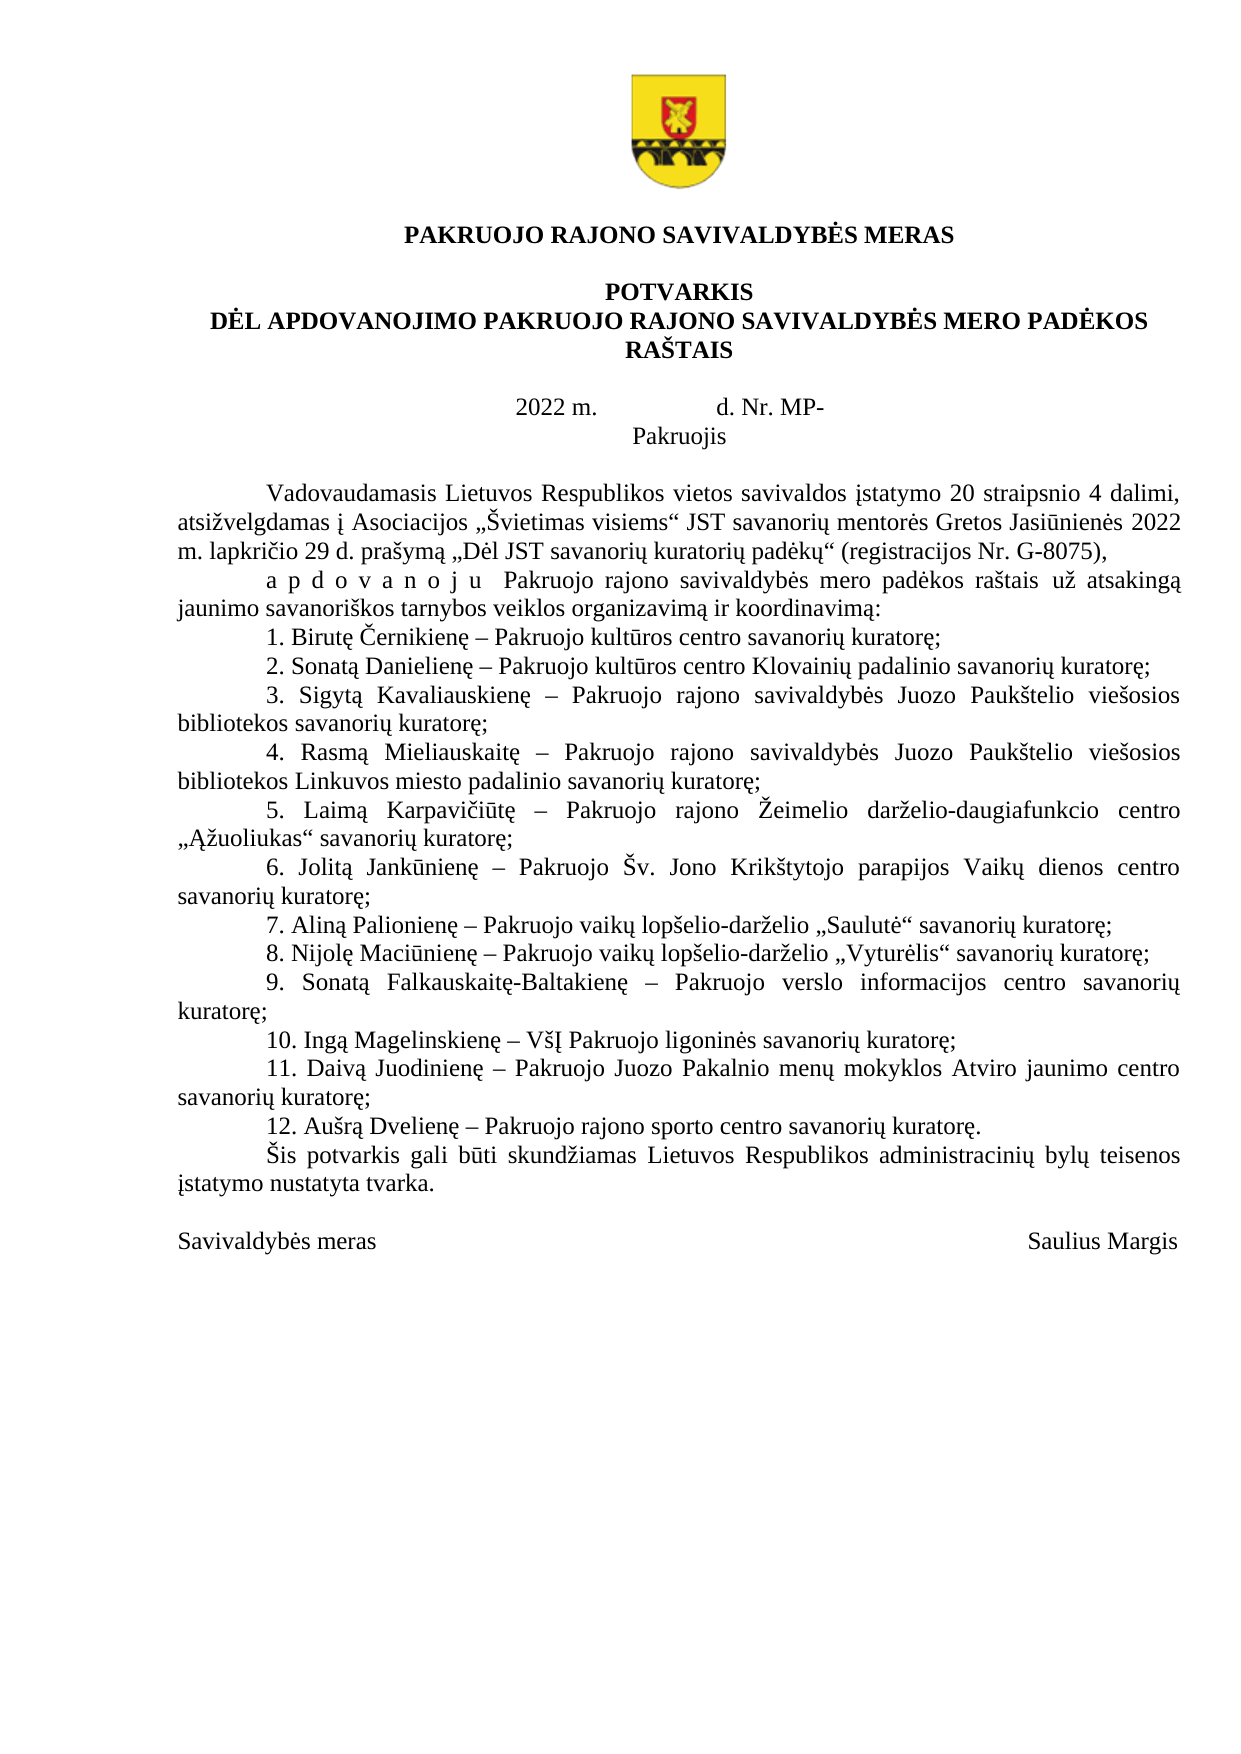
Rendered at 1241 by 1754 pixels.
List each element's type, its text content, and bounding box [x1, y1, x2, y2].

text 3. Sigytą Kavaliauskienę – Pakruojo rajono savivaldybės Juozo Paukštelio viešosios bibliotekos savanorių kuratorę; [177, 680, 1181, 737]
text PAKRUOJO RAJONO SAVIVALDYBĖS MERAS [177, 220, 1181, 248]
text 2. Sonatą Danielienę – Pakruojo kultūros centro Klovainių padalinio savanorių kuratorę; [177, 651, 1181, 680]
text Pakruojis [177, 421, 1181, 450]
text Šis potvarkis gali būti skundžiamas Lietuvos Respublikos administracinių bylų teisenos įstatymo nustatyta tvarka. [177, 1140, 1181, 1197]
text 5. Laimą Karpavičiūtę – Pakruojo rajono Žeimelio darželio-daugiafunkcio centro „Ąžuoliukas“ savanorių kuratorę; [177, 795, 1181, 852]
text a p d o v a n o j u Pakruojo rajono savivaldybės mero padėkos raštais už atsakingą jaunimo savanoriškos tarnybos veiklos organizavimą ir koordinavimą: [177, 565, 1181, 622]
text 7. Aliną Palionienę – Pakruojo vaikų lopšelio-darželio „Saulutė“ savanorių kuratorę; [177, 910, 1181, 938]
text 4. Rasmą Mieliauskaitę – Pakruojo rajono savivaldybės Juozo Paukštelio viešosios bibliotekos Linkuvos miesto padalinio savanorių kuratorę; [177, 737, 1181, 795]
text 2022 m. d. Nr. MP- [177, 392, 1181, 421]
text Vadovaudamasis Lietuvos Respublikos vietos savivaldos įstatymo 20 straipsnio 4 dalimi, atsižvelgdamas į Asociacijos „Švietimas visiems“ JST savanorių mentorės Gretos Jasiūnienės 2022 m. lapkričio 29 d. prašymą „Dėl JST savanorių kuratorių padėkų“ (registracijos Nr. G-8075), [177, 478, 1181, 565]
text POTVARKIS [177, 277, 1181, 306]
text 11. Daivą Juodinienę – Pakruojo Juozo Pakalnio menų mokyklos Atviro jaunimo centro savanorių kuratorę; [177, 1053, 1181, 1111]
text 9. Sonatą Falkauskaitę-Baltakienę – Pakruojo verslo informacijos centro savanorių kuratorę; [177, 967, 1181, 1025]
text DĖL APDOVANOJIMO PAKRUOJO RAJONO SAVIVALDYBĖS MERO PADĖKOS RAŠTAIS [177, 306, 1181, 363]
text 10. Ingą Magelinskienę – VšĮ Pakruojo ligoninės savanorių kuratorę; [177, 1025, 1181, 1053]
text 8. Nijolę Maciūnienę – Pakruojo vaikų lopšelio-darželio „Vyturėlis“ savanorių kuratorę; [177, 938, 1181, 967]
text Savivaldybės meras Saulius Margis [177, 1226, 1181, 1255]
text 6. Jolitą Jankūnienę – Pakruojo Šv. Jono Krikštytojo parapijos Vaikų dienos centro savanorių kuratorę; [177, 852, 1181, 910]
text 12. Aušrą Dvelienę – Pakruojo rajono sporto centro savanorių kuratorę. [177, 1111, 1181, 1140]
text 1. Birutę Černikienę – Pakruojo kultūros centro savanorių kuratorę; [177, 622, 1181, 651]
